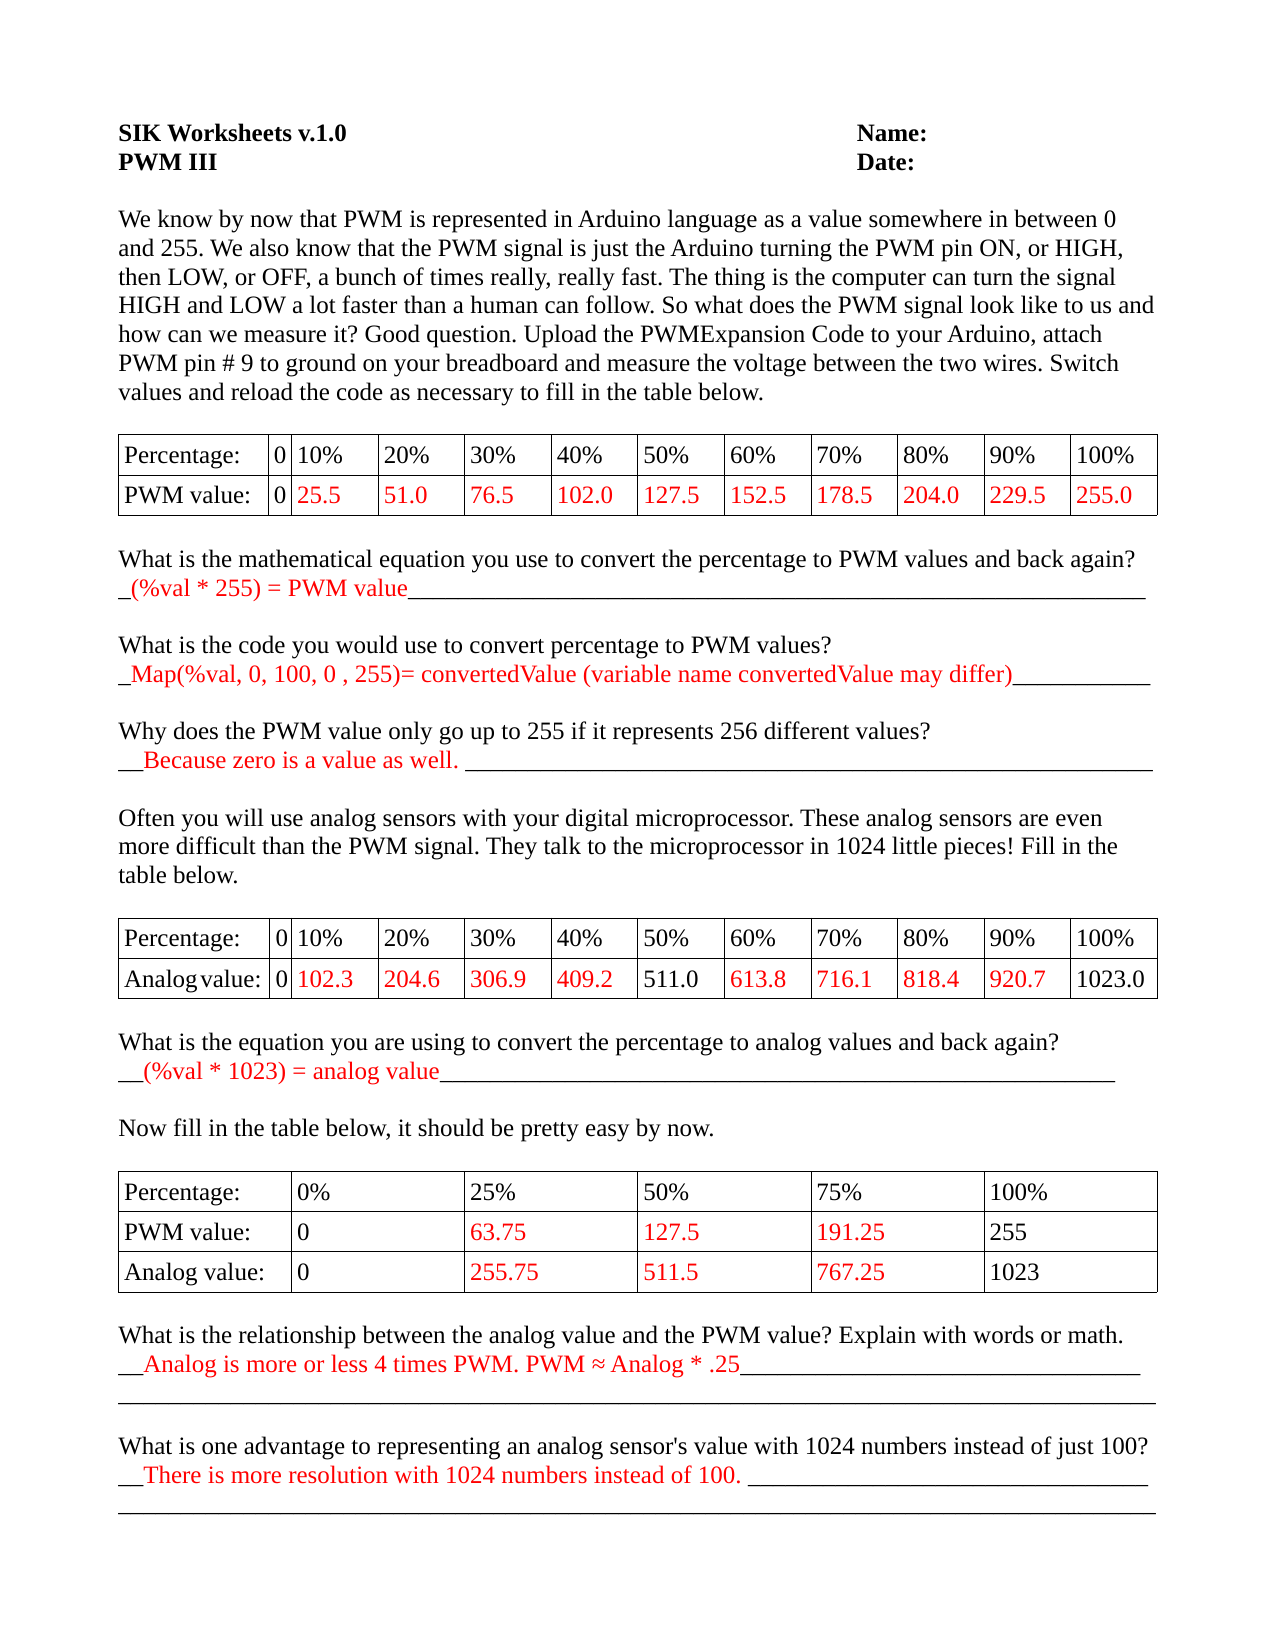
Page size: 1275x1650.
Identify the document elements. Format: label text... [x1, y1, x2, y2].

table_cell 25.5 [292, 476, 378, 515]
text We know by now that PWM is represented in Arduino language as a value somewhere in between 0 and 255. We also know that the PWM signal is just the Arduino turning the PWM pin ON, or HIGH, then LOW, or OFF, a bunch of times really, really fast. The thing is the computer can turn the signal HIGH and LOW a lot faster than a human can follow. So what does the PWM signal look like to us and how can we measure it? Good question. Upload the PWMExpansion Code to your Arduino, attach PWM pin # 9 to ground on your breadboard and measure the voltage between the two wires. Switch values and reload the code as necessary to fill in the table below. [118, 204, 1157, 406]
table_header Percentage: [119, 919, 269, 958]
table_header 30% [465, 919, 551, 958]
text ___________________________________________________________________________________ [118, 1378, 1157, 1407]
table_header 0 [270, 919, 291, 958]
text Now fill in the table below, it should be pretty easy by now. [118, 1113, 1157, 1142]
table_cell 102.0 [552, 476, 637, 515]
table_header 25% [465, 1172, 637, 1211]
table_cell 306.9 [465, 959, 551, 998]
text __There is more resolution with 1024 numbers instead of 100. ________________________________ [118, 1460, 1157, 1488]
table_header 30% [465, 435, 551, 475]
table_header 70% [812, 919, 897, 958]
table_cell 204.0 [898, 476, 984, 515]
table_cell 0 [292, 1252, 464, 1292]
table_header 75% [812, 1172, 984, 1211]
text _Map(%val, 0, 100, 0 , 255)= convertedValue (variable name convertedValue may differ)___________ [118, 659, 1157, 688]
table_header 0 [269, 435, 291, 475]
table_cell 191.25 [812, 1212, 984, 1251]
text Often you will use analog sensors with your digital microprocessor. These analog sensors are even more difficult than the PWM signal. They talk to the microprocessor in 1024 little pieces! Fill in the table below. [118, 803, 1157, 889]
table_cell Analog value: [119, 959, 269, 998]
table_header 0% [292, 1172, 464, 1211]
text PWM III Date: [118, 147, 1157, 176]
table_header 90% [985, 435, 1070, 475]
table_header 20% [379, 435, 464, 475]
table_cell PWM value: [119, 476, 268, 515]
table_header 10% [292, 919, 378, 958]
text __Because zero is a value as well. _______________________________________________________ [118, 745, 1157, 774]
table_header 40% [552, 435, 637, 475]
table_header 100% [1071, 919, 1157, 958]
table_header 70% [812, 435, 897, 475]
table_cell 0 [292, 1212, 464, 1251]
table_header 60% [725, 435, 811, 475]
table_cell 409.2 [552, 959, 637, 998]
table_cell 255.75 [465, 1252, 637, 1292]
table_cell 178.5 [812, 476, 897, 515]
table_header 10% [292, 435, 378, 475]
table_cell 613.8 [725, 959, 811, 998]
table_cell 127.5 [638, 1212, 811, 1251]
table_cell 0 [270, 959, 291, 998]
text _(%val * 255) = PWM value___________________________________________________________ [118, 573, 1157, 601]
table_cell 0 [269, 476, 291, 515]
text __Analog is more or less 4 times PWM. PWM ≈ Analog * .25________________________________ [118, 1349, 1157, 1378]
table_cell 511.0 [638, 959, 724, 998]
text SIK Worksheets v.1.0 Name: [118, 118, 1157, 147]
table_cell 63.75 [465, 1212, 637, 1251]
text What is the equation you are using to convert the percentage to analog values and back again? [118, 1027, 1157, 1056]
table_cell 127.5 [638, 476, 724, 515]
table_cell 767.25 [812, 1252, 984, 1292]
table_header 90% [985, 919, 1070, 958]
table_header Percentage: [119, 435, 268, 475]
table_cell 102.3 [292, 959, 378, 998]
table_cell 511.5 [638, 1252, 811, 1292]
table_cell 204.6 [379, 959, 464, 998]
table_cell PWM value: [119, 1212, 291, 1251]
text ___________________________________________________________________________________ [118, 1488, 1157, 1517]
text __(%val * 1023) = analog value______________________________________________________ [118, 1056, 1157, 1084]
text What is the mathematical equation you use to convert the percentage to PWM values and back again? [118, 544, 1157, 573]
table_cell 229.5 [985, 476, 1070, 515]
table_header 20% [379, 919, 464, 958]
table_header 40% [552, 919, 637, 958]
table_header Percentage: [119, 1172, 291, 1211]
table_header 100% [1071, 435, 1157, 475]
table_header 100% [985, 1172, 1157, 1211]
text What is the code you would use to convert percentage to PWM values? [118, 630, 1157, 659]
table_cell 152.5 [725, 476, 811, 515]
table_header 60% [725, 919, 811, 958]
table_cell 716.1 [812, 959, 897, 998]
text What is one advantage to representing an analog sensor's value with 1024 numbers instead of just 100? [118, 1431, 1157, 1460]
table_cell Analog value: [119, 1252, 291, 1292]
table_header 80% [898, 435, 984, 475]
table_header 50% [638, 435, 724, 475]
table_cell 255.0 [1071, 476, 1157, 515]
text Why does the PWM value only go up to 255 if it represents 256 different values? [118, 716, 1157, 745]
table_cell 1023.0 [1071, 959, 1157, 998]
table_cell 255 [985, 1212, 1157, 1251]
table_cell 76.5 [465, 476, 551, 515]
table_cell 818.4 [898, 959, 984, 998]
table_cell 920.7 [985, 959, 1070, 998]
table_cell 51.0 [379, 476, 464, 515]
table_header 50% [638, 919, 724, 958]
table_header 50% [638, 1172, 811, 1211]
text What is the relationship between the analog value and the PWM value? Explain with words or math. [118, 1321, 1157, 1349]
table_header 80% [898, 919, 984, 958]
table_cell 1023 [985, 1252, 1157, 1292]
